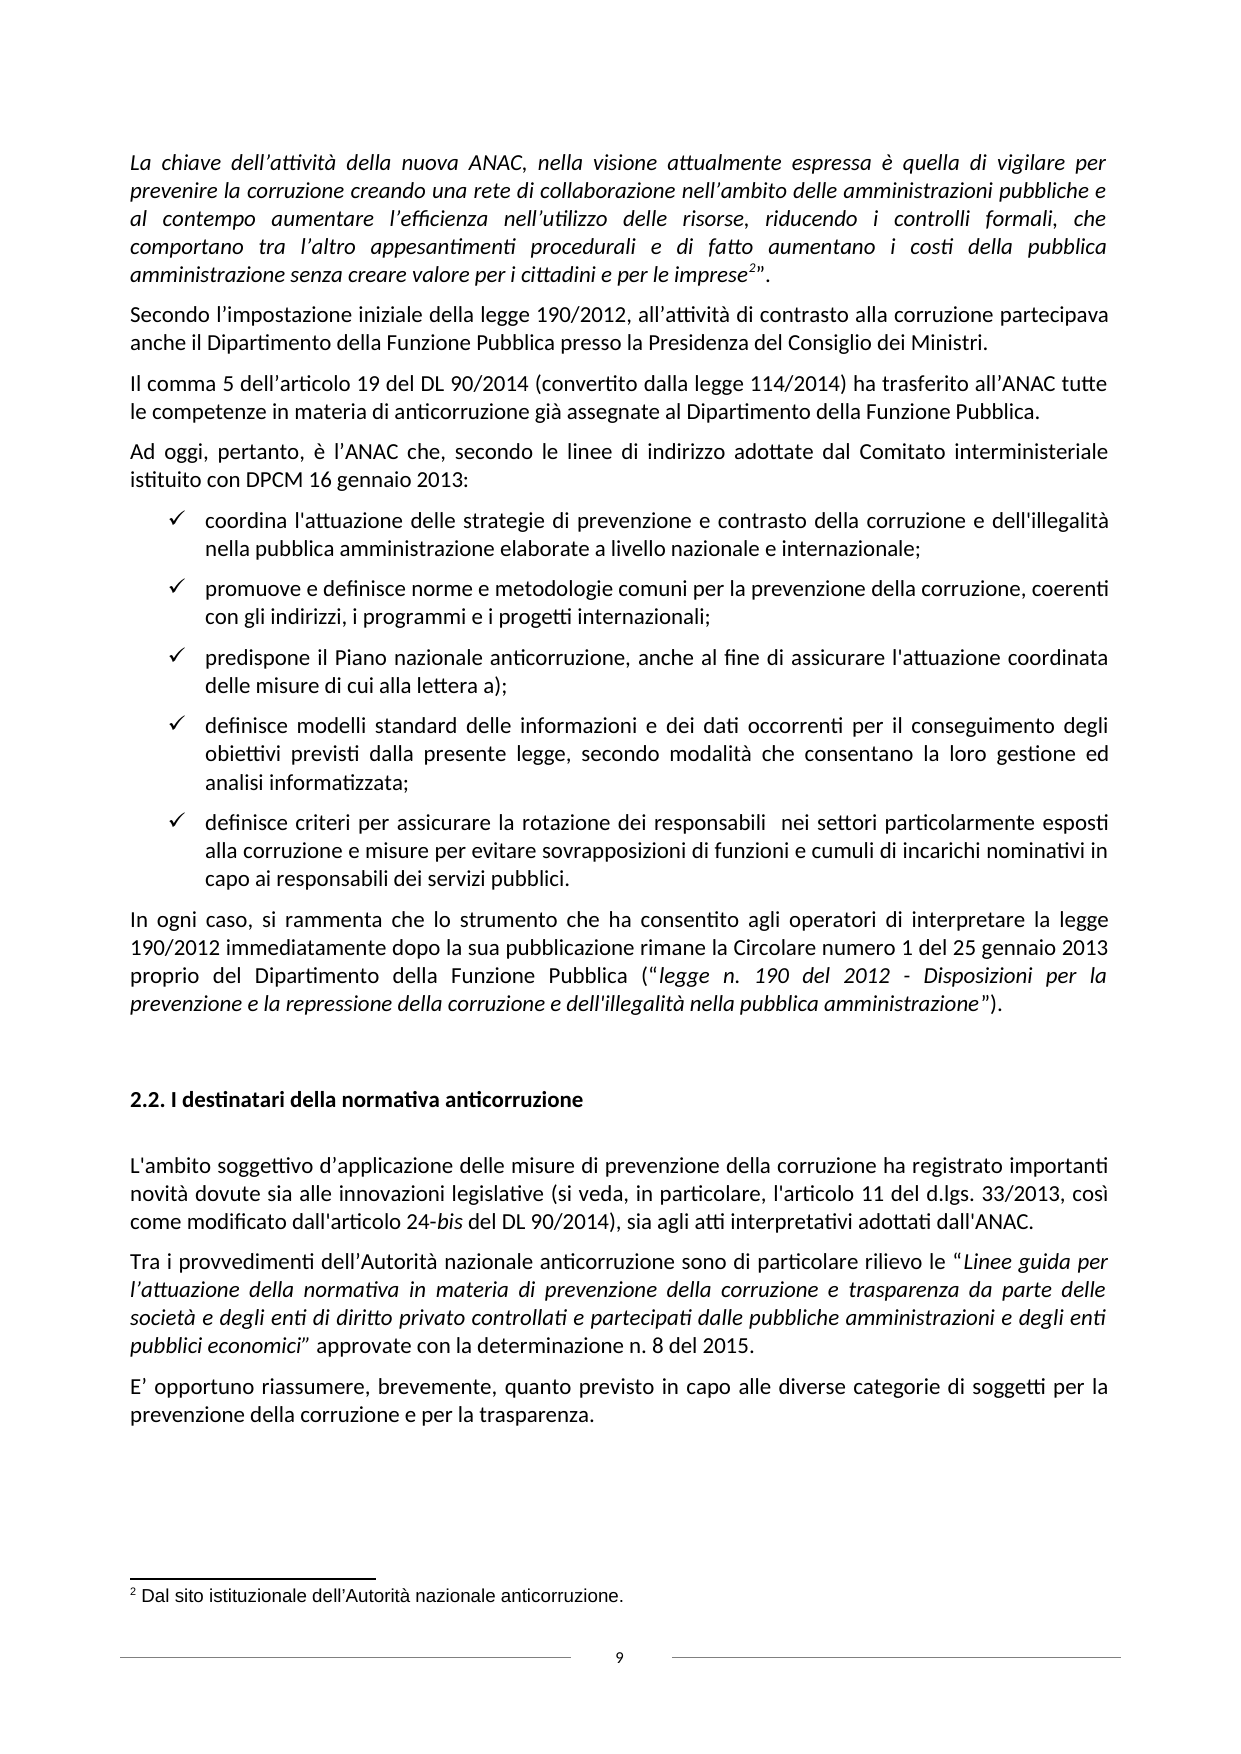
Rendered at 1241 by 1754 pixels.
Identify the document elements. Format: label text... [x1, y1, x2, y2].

list definisce modelli standard delle informazioni e dei dati occorrenti per il conseguimento degli obiettivi previsti dalla presente legge, secondo modalità che consentano la loro gestione ed analisi informatizzata; [167, 712, 1110, 796]
text Secondo l’impostazione iniziale della legge 190/2012, all’attività di contrasto alla corruzione partecipava anche il Dipartimento della Funzione Pubblica presso la Presidenza del Consiglio dei Ministri. [130, 300, 1110, 356]
list coordina l'attuazione delle strategie di prevenzione e contrasto della corruzione e dell'illegalità nella pubblica amministrazione elaborate a livello nazionale e internazionale; [167, 506, 1110, 562]
text Tra i provvedimenti dell’Autorità nazionale anticorruzione sono di particolare rilievo le “Linee guida per l’attuazione della normativa in materia di prevenzione della corruzione e trasparenza da parte delle società e degli enti di diritto privato controllati e partecipati dalle pubbliche amministrazioni e degli enti pubblici economici” approvate con la determinazione n. 8 del 2015. [130, 1247, 1110, 1359]
text Il comma 5 dell’articolo 19 del DL 90/2014 (convertito dalla legge 114/2014) ha trasferito all’ANAC tutte le competenze in materia di anticorruzione già assegnate al Dipartimento della Funzione Pubblica. [130, 369, 1110, 425]
text E’ opportuno riassumere, brevemente, quanto previsto in capo alle diverse categorie di soggetti per la prevenzione della corruzione e per la trasparenza. [130, 1372, 1110, 1428]
text 2.2. I destinatari della normativa anticorruzione [130, 1085, 1110, 1113]
text Ad oggi, pertanto, è l’ANAC che, secondo le linee di indirizzo adottate dal Comitato interministeriale istituito con DPCM 16 gennaio 2013: [130, 437, 1110, 493]
text Dal sito istituzionale dell’Autorità nazionale anticorruzione. [130, 1585, 1110, 1606]
list predispone il Piano nazionale anticorruzione, anche al fine di assicurare l'attuazione coordinata delle misure di cui alla lettera a); [167, 643, 1110, 699]
list promuove e definisce norme e metodologie comuni per la prevenzione della corruzione, coerenti con gli indirizzi, i programmi e i progetti internazionali; [167, 574, 1110, 631]
text L'ambito soggettivo d’applicazione delle misure di prevenzione della corruzione ha registrato importanti novità dovute sia alle innovazioni legislative (si veda, in particolare, l'articolo 11 del d.lgs. 33/2013, così come modificato dall'articolo 24-bis del DL 90/2014), sia agli atti interpretativi adottati dall'ANAC. [130, 1151, 1110, 1235]
text La chiave dell’attività della nuova ANAC, nella visione attualmente espressa è quella di vigilare per prevenire la corruzione creando una rete di collaborazione nell’ambito delle amministrazioni pubbliche e al contempo aumentare l’efficienza nell’utilizzo delle risorse, riducendo i controlli formali, che comportano tra l’altro appesantimenti procedurali e di fatto aumentano i costi della pubblica amministrazione senza creare valore per i cittadini e per le imprese”. [130, 148, 1110, 288]
text In ogni caso, si rammenta che lo strumento che ha consentito agli operatori di interpretare la legge 190/2012 immediatamente dopo la sua pubblicazione rimane la Circolare numero 1 del 25 gennaio 2013 proprio del Dipartimento della Funzione Pubblica (“legge n. 190 del 2012 - Disposizioni per la prevenzione e la repressione della corruzione e dell'illegalità nella pubblica amministrazione”). [130, 905, 1110, 1017]
list definisce criteri per assicurare la rotazione dei responsabili nei settori particolarmente esposti alla corruzione e misure per evitare sovrapposizioni di funzioni e cumuli di incarichi nominativi in capo ai responsabili dei servizi pubblici. [167, 808, 1110, 892]
